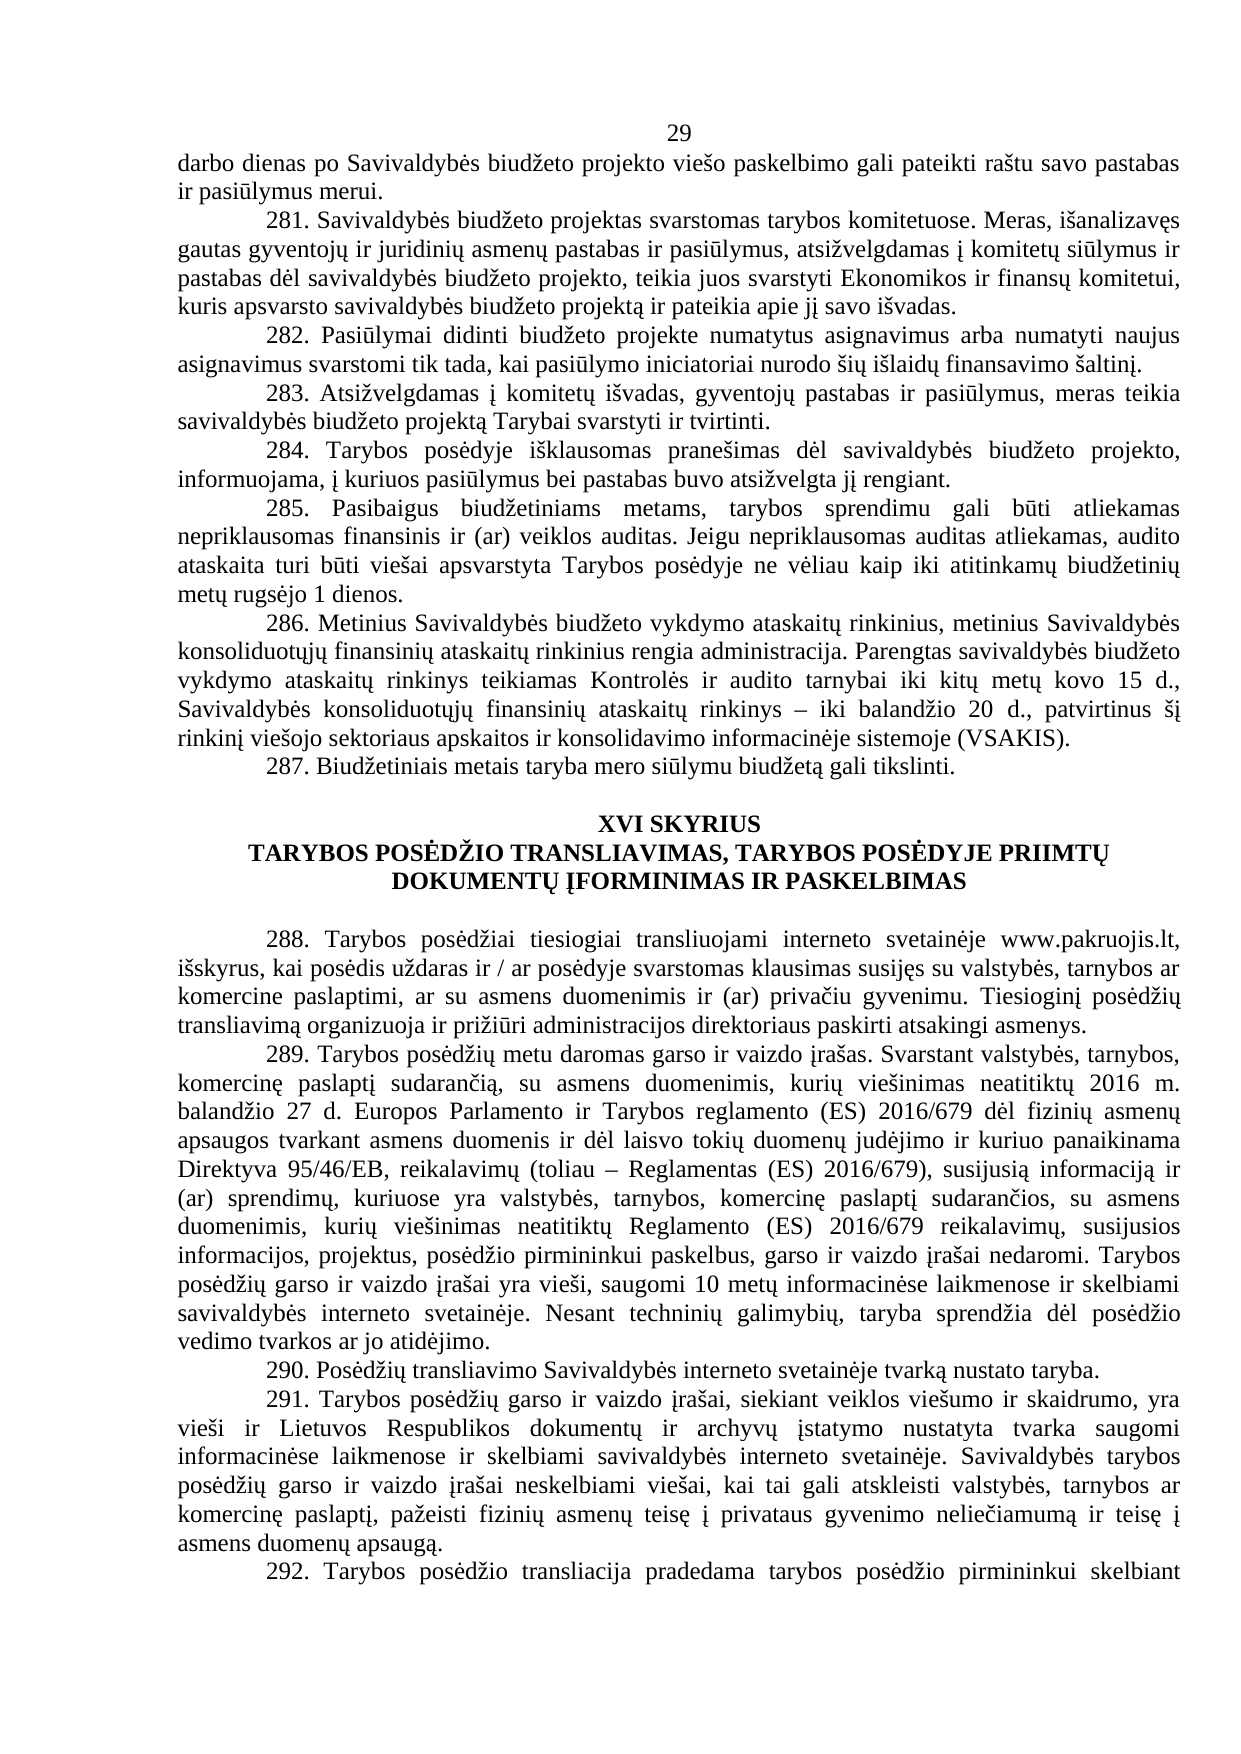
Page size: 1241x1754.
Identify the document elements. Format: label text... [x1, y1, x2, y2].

text 291. Tarybos posėdžių garso ir vaizdo įrašai, siekiant veiklos viešumo ir skaidrumo, yra vieši ir Lietuvos Respublikos dokumentų ir archyvų įstatymo nustatyta tvarka saugomi informacinėse laikmenose ir skelbiami savivaldybės interneto svetainėje. Savivaldybės tarybos posėdžių garso ir vaizdo įrašai neskelbiami viešai, kai tai gali atskleisti valstybės, tarnybos ar komercinę paslaptį, pažeisti fizinių asmenų teisę į privataus gyvenimo neliečiamumą ir teisę į asmens duomenų apsaugą. [177, 1384, 1181, 1556]
text 292. Tarybos posėdžio transliacija pradedama tarybos posėdžio pirmininkui skelbiant [177, 1556, 1181, 1585]
text 288. Tarybos posėdžiai tiesiogiai transliuojami interneto svetainėje www.pakruojis.lt, išskyrus, kai posėdis uždaras ir / ar posėdyje svarstomas klausimas susijęs su valstybės, tarnybos ar komercine paslaptimi, ar su asmens duomenimis ir (ar) privačiu gyvenimu. Tiesioginį posėdžių transliavimą organizuoja ir prižiūri administracijos direktoriaus paskirti atsakingi asmenys. [177, 924, 1181, 1039]
text 281. Savivaldybės biudžeto projektas svarstomas tarybos komitetuose. Meras, išanalizavęs gautas gyventojų ir juridinių asmenų pastabas ir pasiūlymus, atsižvelgdamas į komitetų siūlymus ir pastabas dėl savivaldybės biudžeto projekto, teikia juos svarstyti Ekonomikos ir finansų komitetui, kuris apsvarsto savivaldybės biudžeto projektą ir pateikia apie jį savo išvadas. [177, 205, 1181, 320]
text darbo dienas po Savivaldybės biudžeto projekto viešo paskelbimo gali pateikti raštu savo pastabas ir pasiūlymus merui. [177, 148, 1181, 205]
text 284. Tarybos posėdyje išklausomas pranešimas dėl savivaldybės biudžeto projekto, informuojama, į kuriuos pasiūlymus bei pastabas buvo atsižvelgta jį rengiant. [177, 435, 1181, 493]
text 290. Posėdžių transliavimo Savivaldybės interneto svetainėje tvarką nustato taryba. [177, 1355, 1181, 1384]
text 289. Tarybos posėdžių metu daromas garso ir vaizdo įrašas. Svarstant valstybės, tarnybos, komercinę paslaptį sudarančią, su asmens duomenimis, kurių viešinimas neatitiktų 2016 m. balandžio 27 d. Europos Parlamento ir Tarybos reglamento (ES) 2016/679 dėl fizinių asmenų apsaugos tvarkant asmens duomenis ir dėl laisvo tokių duomenų judėjimo ir kuriuo panaikinama Direktyva 95/46/EB, reikalavimų (toliau – Reglamentas (ES) 2016/679), susijusią informaciją ir (ar) sprendimų, kuriuose yra valstybės, tarnybos, komercinę paslaptį sudarančios, su asmens duomenimis, kurių viešinimas neatitiktų Reglamento (ES) 2016/679 reikalavimų, susijusios informacijos, projektus, posėdžio pirmininkui paskelbus, garso ir vaizdo įrašai nedaromi. Tarybos posėdžių garso ir vaizdo įrašai yra vieši, saugomi 10 metų informacinėse laikmenose ir skelbiami savivaldybės interneto svetainėje. Nesant techninių galimybių, taryba sprendžia dėl posėdžio vedimo tvarkos ar jo atidėjimo. [177, 1039, 1181, 1355]
text TARYBOS POSĖDŽIO TRANSLIAVIMAS, TARYBOS POSĖDYJE PRIIMTŲ DOKUMENTŲ ĮFORMINIMAS IR PASKELBIMAS [177, 838, 1181, 895]
text 285. Pasibaigus biudžetiniams metams, tarybos sprendimu gali būti atliekamas nepriklausomas finansinis ir (ar) veiklos auditas. Jeigu nepriklausomas auditas atliekamas, audito ataskaita turi būti viešai apsvarstyta Tarybos posėdyje ne vėliau kaip iki atitinkamų biudžetinių metų rugsėjo 1 dienos. [177, 493, 1181, 608]
text 286. Metinius Savivaldybės biudžeto vykdymo ataskaitų rinkinius, metinius Savivaldybės konsoliduotųjų finansinių ataskaitų rinkinius rengia administracija. Parengtas savivaldybės biudžeto vykdymo ataskaitų rinkinys teikiamas Kontrolės ir audito tarnybai iki kitų metų kovo 15 d., Savivaldybės konsoliduotųjų finansinių ataskaitų rinkinys – iki balandžio 20 d., patvirtinus šį rinkinį viešojo sektoriaus apskaitos ir konsolidavimo informacinėje sistemoje (VSAKIS). [177, 608, 1181, 751]
text 283. Atsižvelgdamas į komitetų išvadas, gyventojų pastabas ir pasiūlymus, meras teikia savivaldybės biudžeto projektą Tarybai svarstyti ir tvirtinti. [177, 378, 1181, 435]
text 282. Pasiūlymai didinti biudžeto projekte numatytus asignavimus arba numatyti naujus asignavimus svarstomi tik tada, kai pasiūlymo iniciatoriai nurodo šių išlaidų finansavimo šaltinį. [177, 320, 1181, 378]
text XVI SKYRIUS [177, 809, 1181, 838]
text 287. Biudžetiniais metais taryba mero siūlymu biudžetą gali tikslinti. [266, 751, 1181, 780]
